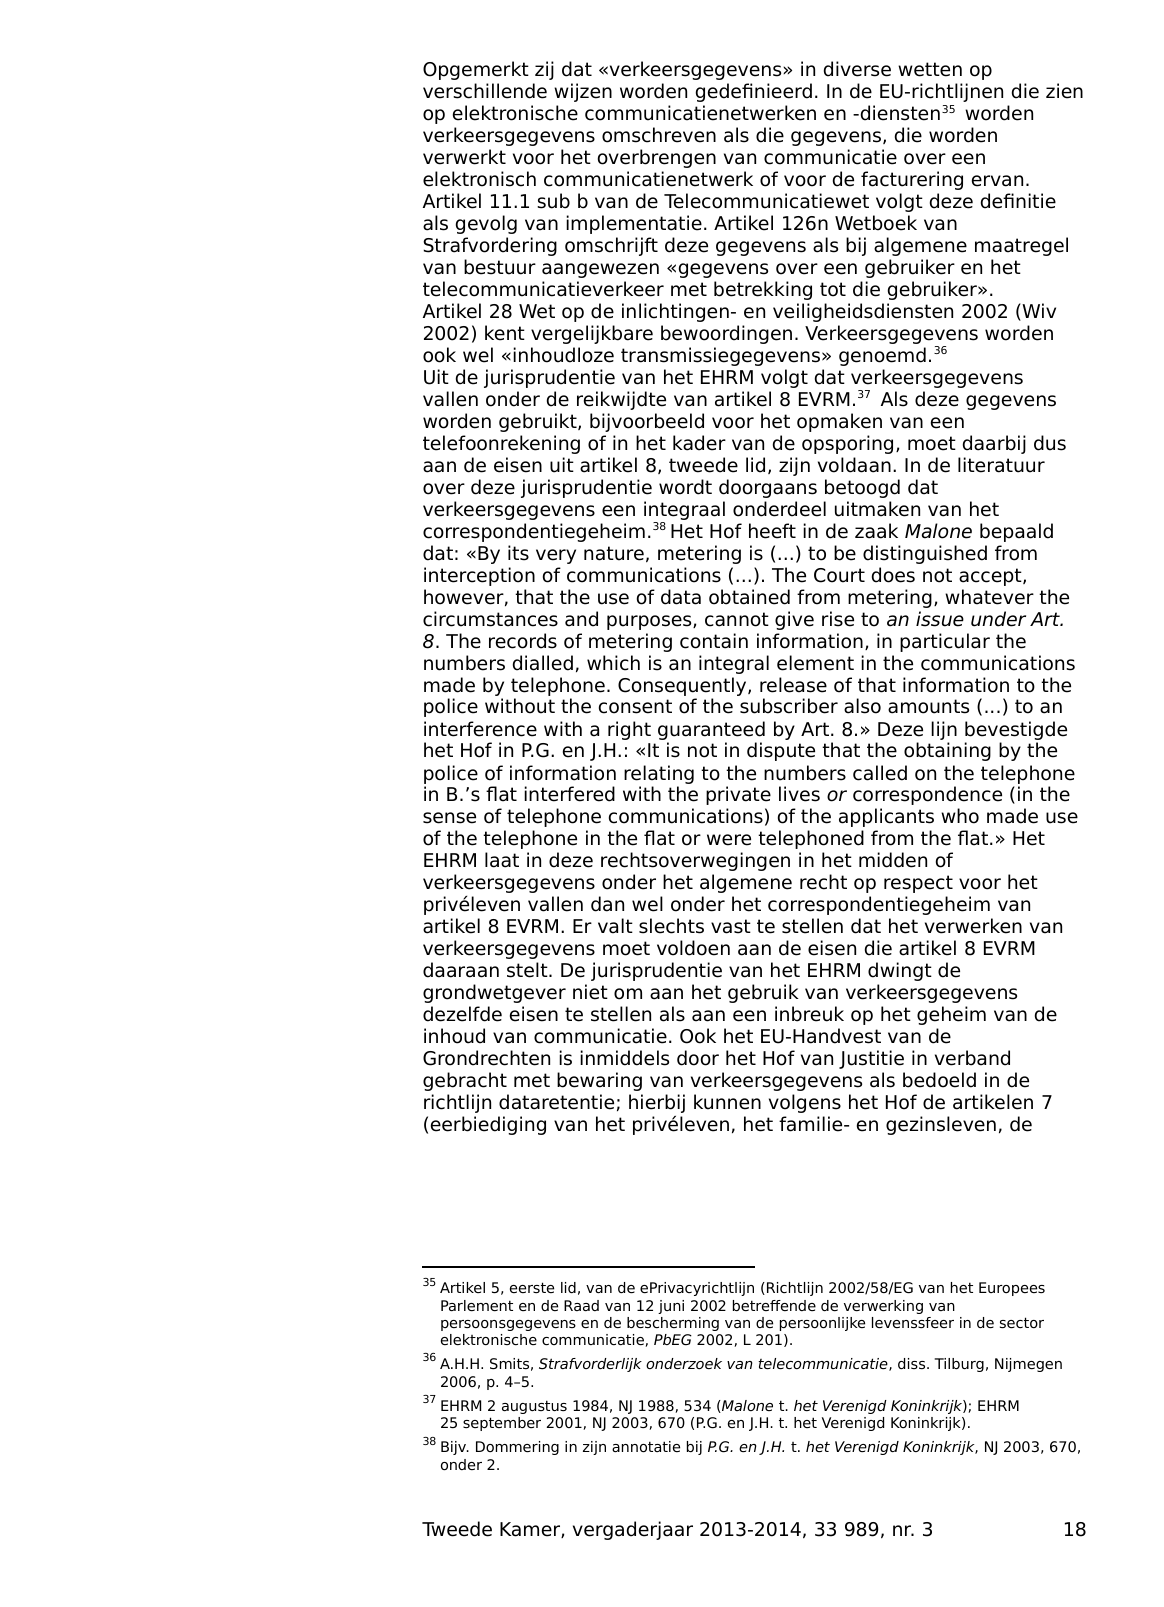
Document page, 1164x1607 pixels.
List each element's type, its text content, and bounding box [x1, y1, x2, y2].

text Artikel 5, eerste lid, van de ePrivacyrichtlijn (Richtlijn 2002/58/EG van het Europees Parlement en de Raad van 12 juni 2002 betreffende de verwerking van persoonsgegevens en de bescherming van de persoonlijke levenssfeer in de sector elektronische communicatie, PbEG 2002, L 201). [422, 1276, 1087, 1349]
text Opgemerkt zij dat «verkeersgegevens» in diverse wetten op verschillende wijzen worden gedefinieerd. In de EU-richtlijnen die zien op elektronische communicatienetwerken en -diensten worden verkeersgegevens omschreven als die gegevens, die worden verwerkt voor het overbrengen van communicatie over een elektronisch communicatienetwerk of voor de facturering ervan. Artikel 11.1 sub b van de Telecommunicatiewet volgt deze definitie als gevolg van implementatie. Artikel 126n Wetboek van Strafvordering omschrijft deze gegevens als bij algemene maatregel van bestuur aangewezen «gegevens over een gebruiker en het telecommunicatieverkeer met betrekking tot die gebruiker». Artikel 28 Wet op de inlichtingen- en veiligheidsdiensten 2002 (Wiv 2002) kent vergelijkbare bewoordingen. Verkeersgegevens worden ook wel «inhoudloze transmissiegegevens» genoemd. [422, 59, 1087, 367]
text Bijv. Dommering in zijn annotatie bij P.G. en J.H. t. het Verenigd Koninkrijk, NJ 2003, 670, onder 2. [422, 1435, 1087, 1474]
text Uit de jurisprudentie van het EHRM volgt dat verkeersgegevens vallen onder de reikwijdte van artikel 8 EVRM. Als deze gegevens worden gebruikt, bijvoorbeeld voor het opmaken van een telefoonrekening of in het kader van de opsporing, moet daarbij dus aan de eisen uit artikel 8, tweede lid, zijn voldaan. In de literatuur over deze jurisprudentie wordt doorgaans betoogd dat verkeersgegevens een integraal onderdeel uitmaken van het correspondentiegeheim.Het Hof heeft in de zaak Malone bepaald dat: «By its very nature, metering is (...) to be distinguished from interception of communications (...). The Court does not accept, however, that the use of data obtained from metering, whatever the circumstances and purposes, cannot give rise to an issue under Art. 8. The records of metering contain information, in particular the numbers dialled, which is an integral element in the communications made by telephone. Consequently, release of that information to the police without the consent of the subscriber also amounts (...) to an interference with a right guaranteed by Art. 8.» Deze lijn bevestigde het Hof in P.G. en J.H.: «It is not in dispute that the obtaining by the police of information relating to the numbers called on the telephone in B.’s flat interfered with the private lives or correspondence (in the sense of telephone communications) of the applicants who made use of the telephone in the flat or were telephoned from the flat.» Het EHRM laat in deze rechtsoverwegingen in het midden of verkeersgegevens onder het algemene recht op respect voor het privéleven vallen dan wel onder het correspondentiegeheim van artikel 8 EVRM. Er valt slechts vast te stellen dat het verwerken van verkeersgegevens moet voldoen aan de eisen die artikel 8 EVRM daaraan stelt. De jurisprudentie van het EHRM dwingt de grondwetgever niet om aan het gebruik van verkeersgegevens dezelfde eisen te stellen als aan een inbreuk op het geheim van de inhoud van communicatie. Ook het EU-Handvest van de Grondrechten is inmiddels door het Hof van Justitie in verband gebracht met bewaring van verkeersgegevens als bedoeld in de richtlijn dataretentie; hierbij kunnen volgens het Hof de artikelen 7 (eerbiediging van het privéleven, het familie- en gezinsleven, de [422, 367, 1087, 1136]
text A.H.H. Smits, Strafvorderlijk onderzoek van telecommunicatie, diss. Tilburg, Nijmegen 2006, p. 4–5. [422, 1352, 1087, 1391]
text EHRM 2 augustus 1984, NJ 1988, 534 (Malone t. het Verenigd Koninkrijk); EHRM 25 september 2001, NJ 2003, 670 (P.G. en J.H. t. het Verenigd Koninkrijk). [422, 1393, 1087, 1432]
